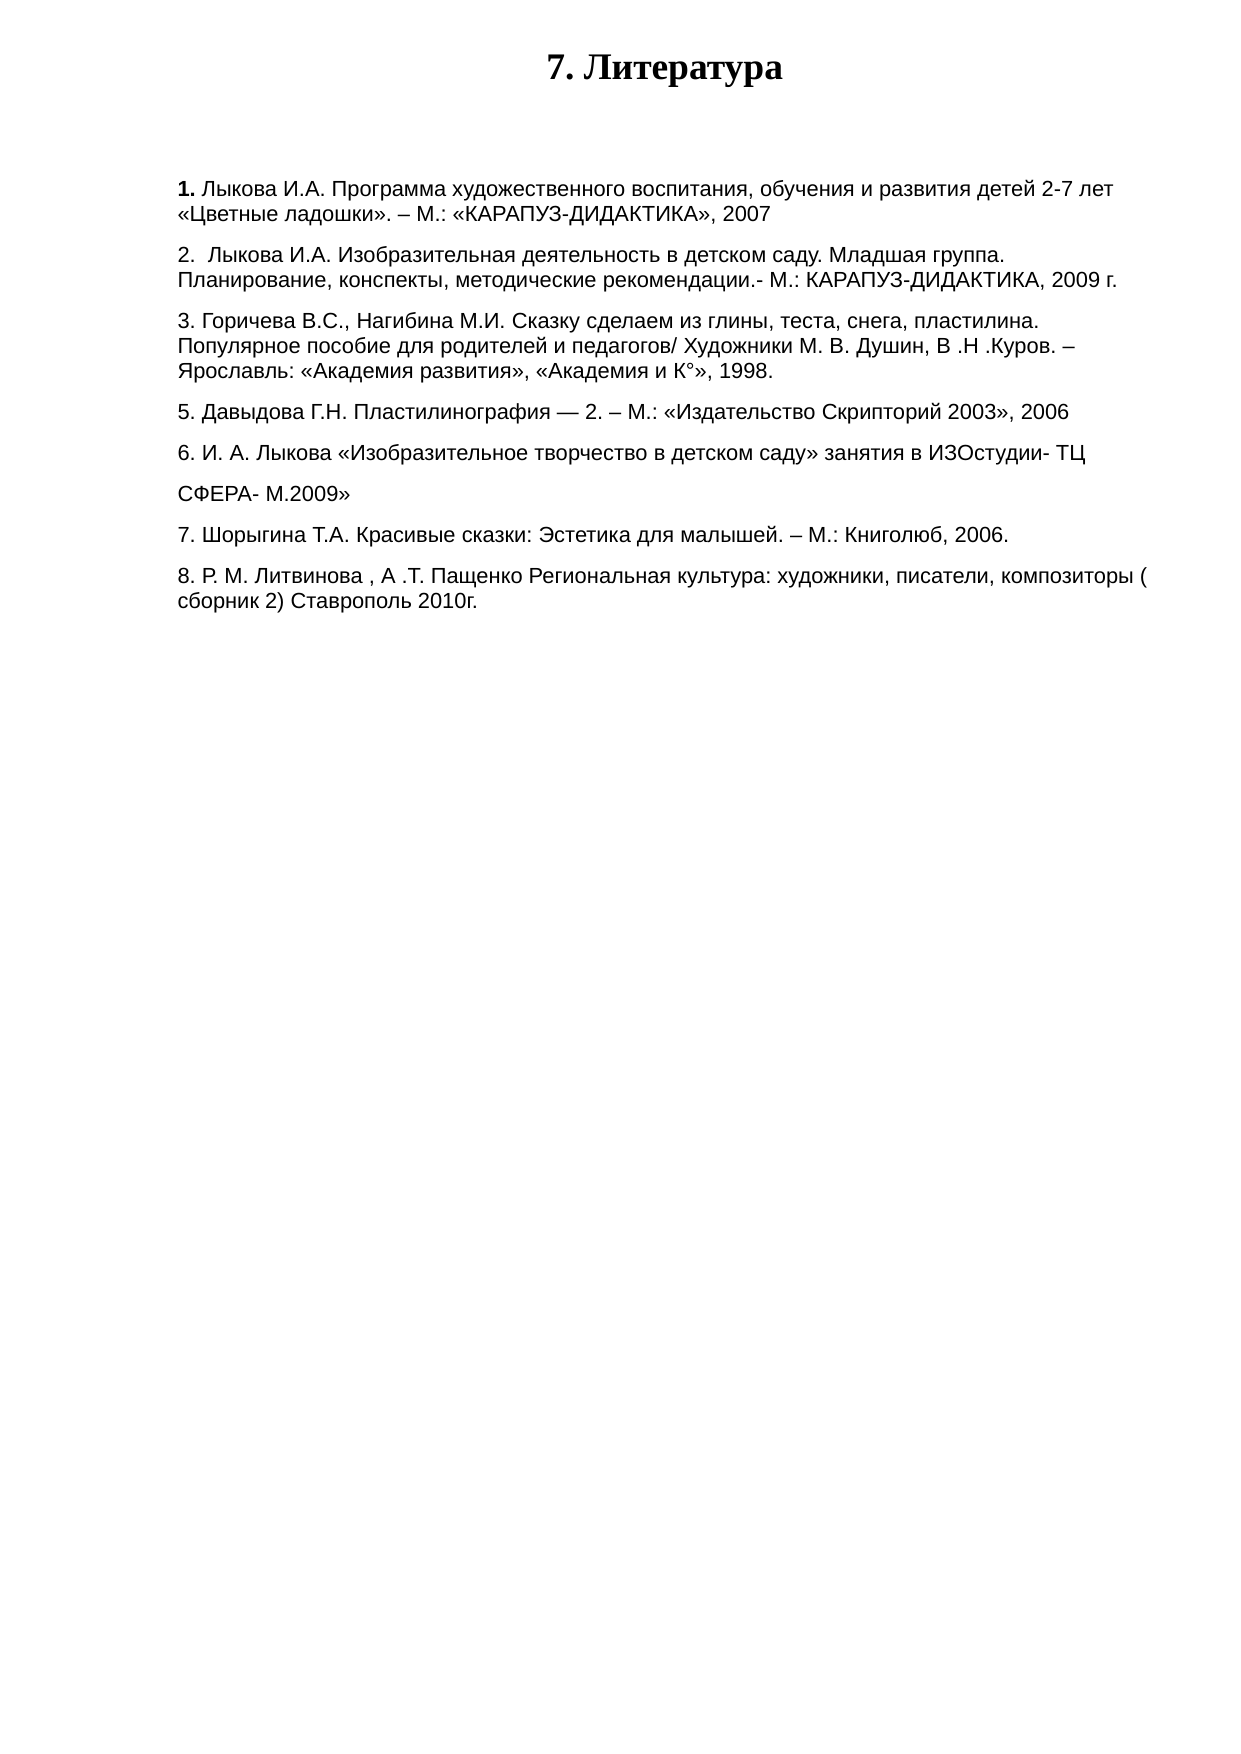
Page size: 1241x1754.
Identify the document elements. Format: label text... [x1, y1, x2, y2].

text 7. Шорыгина Т.А. Красивые сказки: Эстетика для малышей. – М.: Книголюб, 2006. [177, 522, 1152, 547]
text 1. Лыкова И.А. Программа художественного воспитания, обучения и развития детей 2-7 лет «Цветные ладошки». – М.: «КАРАПУЗ-ДИДАКТИКА», 2007 [177, 176, 1152, 226]
text 8. Р. М. Литвинова , А .Т. Пащенко Региональная культура: художники, писатели, композиторы ( сборник 2) Ставрополь 2010г. [177, 562, 1152, 613]
text 5. Давыдова Г.Н. Пластилинография — 2. – М.: «Издательство Скрипторий 2003», 2006 [177, 399, 1152, 424]
text 6. И. А. Лыкова «Изобразительное творчество в детском саду» занятия в ИЗОстудии- ТЦ [177, 440, 1152, 465]
text 7. Литература [177, 44, 1152, 87]
text 2. Лыкова И.А. Изобразительная деятельность в детском саду. Младшая группа. Планирование, конспекты, методические рекомендации.- М.: КАРАПУЗ-ДИДАКТИКА, 2009 г. [177, 242, 1152, 292]
text 3. Горичева В.С., Нагибина М.И. Сказку сделаем из глины, теста, снега, пластилина. Популярное пособие для родителей и педагогов/ Художники М. В. Душин, В .Н .Куров. – Ярославль: «Академия развития», «Академия и К°», 1998. [177, 308, 1152, 383]
text СФЕРА- М.2009» [177, 481, 1152, 506]
